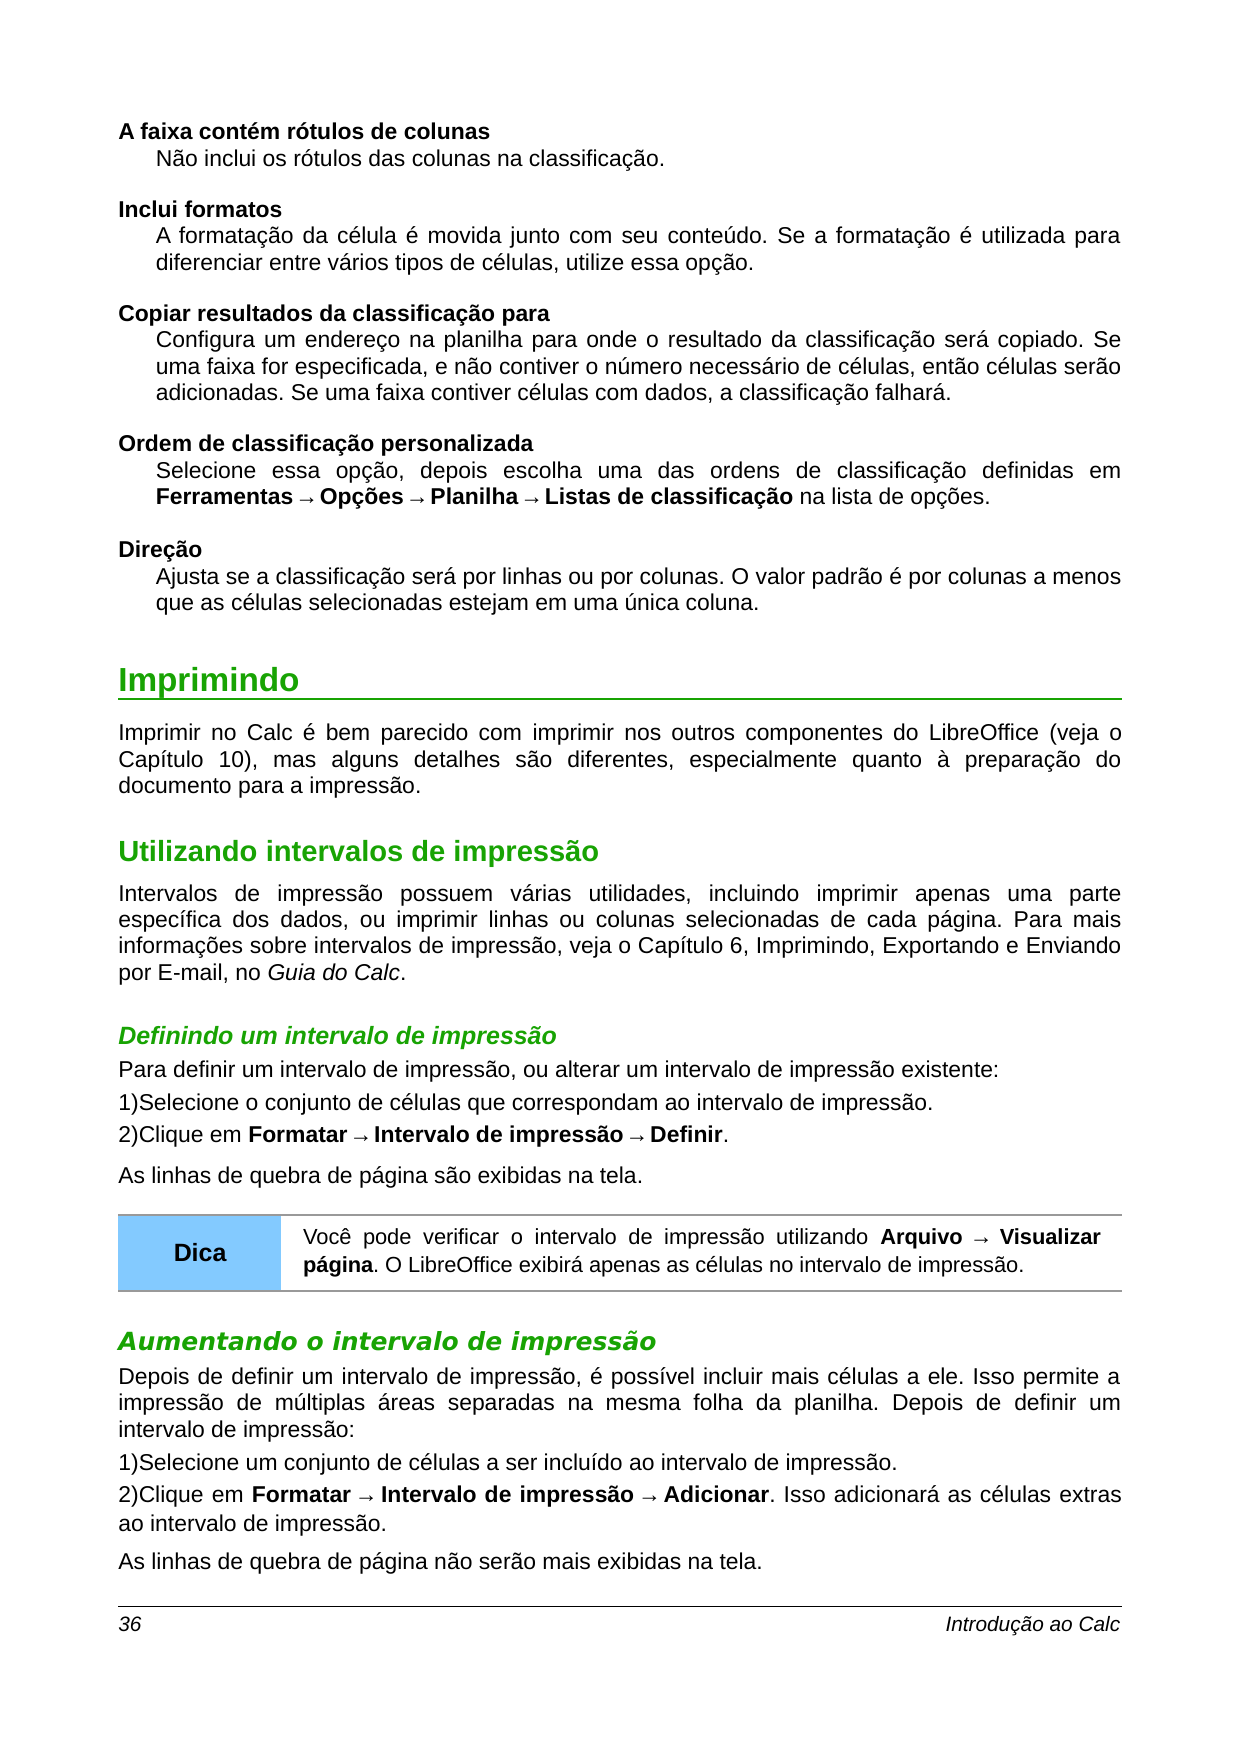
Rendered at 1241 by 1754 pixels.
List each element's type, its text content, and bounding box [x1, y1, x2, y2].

text Imprimir no Calc é bem parecido com imprimir nos outros componentes do LibreOffice (veja o Capítulo 10), mas alguns detalhes são diferentes, especialmente quanto à preparação do documento para a impressão. [118, 719, 1122, 798]
text A faixa contém rótulos de colunas [118, 118, 1122, 144]
text Direção [118, 536, 1122, 563]
text Configura um endereço na planilha para onde o resultado da classificação será copiado. Se uma faixa for especificada, e não contiver o número necessário de células, então células serão adicionadas. Se uma faixa contiver células com dados, a classificação falhará. [156, 326, 1122, 405]
list Selecione o conjunto de células que correspondam ao intervalo de impressão. [118, 1089, 1122, 1115]
list Clique em Formatar → Intervalo de impressão → Definir. [118, 1121, 1122, 1149]
text A formatação da célula é movida junto com seu conteúdo. Se a formatação é utilizada para diferenciar entre vários tipos de células, utilize essa opção. [156, 222, 1122, 275]
subtitle Definindo um intervalo de impressão [118, 1021, 1122, 1049]
table_header Você pode verificar o intervalo de impressão utilizando Arquivo → Visualizar página. O LibreOffice exibirá apenas as células no intervalo de impressão. [281, 1216, 1122, 1290]
text Intervalos de impressão possuem várias utilidades, incluindo imprimir apenas uma parte específica dos dados, ou imprimir linhas ou colunas selecionadas de cada página. Para mais informações sobre intervalos de impressão, veja o Capítulo 6, Imprimindo, Exportando e Enviando por E-mail, no Guia do Calc. [118, 880, 1122, 985]
table_header Dica [118, 1216, 281, 1290]
text Copiar resultados da classificação para [118, 300, 1122, 326]
list Depois de definir um intervalo de impressão, é possível incluir mais células a ele. Isso permite a impressão de múltiplas áreas separadas na mesma folha da planilha. Depois de definir um intervalo de impressão: [118, 1363, 1122, 1442]
text Selecione essa opção, depois escolha uma das ordens de classificação definidas em Ferramentas → Opções → Planilha → Listas de classificação na lista de opções. [156, 457, 1122, 511]
text As linhas de quebra de página são exibidas na tela. [118, 1162, 1122, 1188]
text As linhas de quebra de página não serão mais exibidas na tela. [118, 1548, 1122, 1575]
subtitle Imprimindo [118, 660, 1122, 698]
text Não inclui os rótulos das colunas na classificação. [156, 144, 1122, 171]
subtitle Utilizando intervalos de impressão [118, 834, 1122, 867]
subtitle Aumentando o intervalo de impressão [118, 1327, 1122, 1357]
text Ordem de classificação personalizada [118, 430, 1122, 457]
text Inclui formatos [118, 196, 1122, 222]
text Ajusta se a classificação será por linhas ou por colunas. O valor padrão é por colunas a menos que as células selecionadas estejam em uma única coluna. [156, 563, 1122, 615]
list Selecione um conjunto de células a ser incluído ao intervalo de impressão. [118, 1448, 1122, 1475]
list Para definir um intervalo de impressão, ou alterar um intervalo de impressão existente: [118, 1056, 1122, 1082]
list Clique em Formatar → Intervalo de impressão → Adicionar. Isso adicionará as células extras ao intervalo de impressão. [118, 1481, 1122, 1536]
